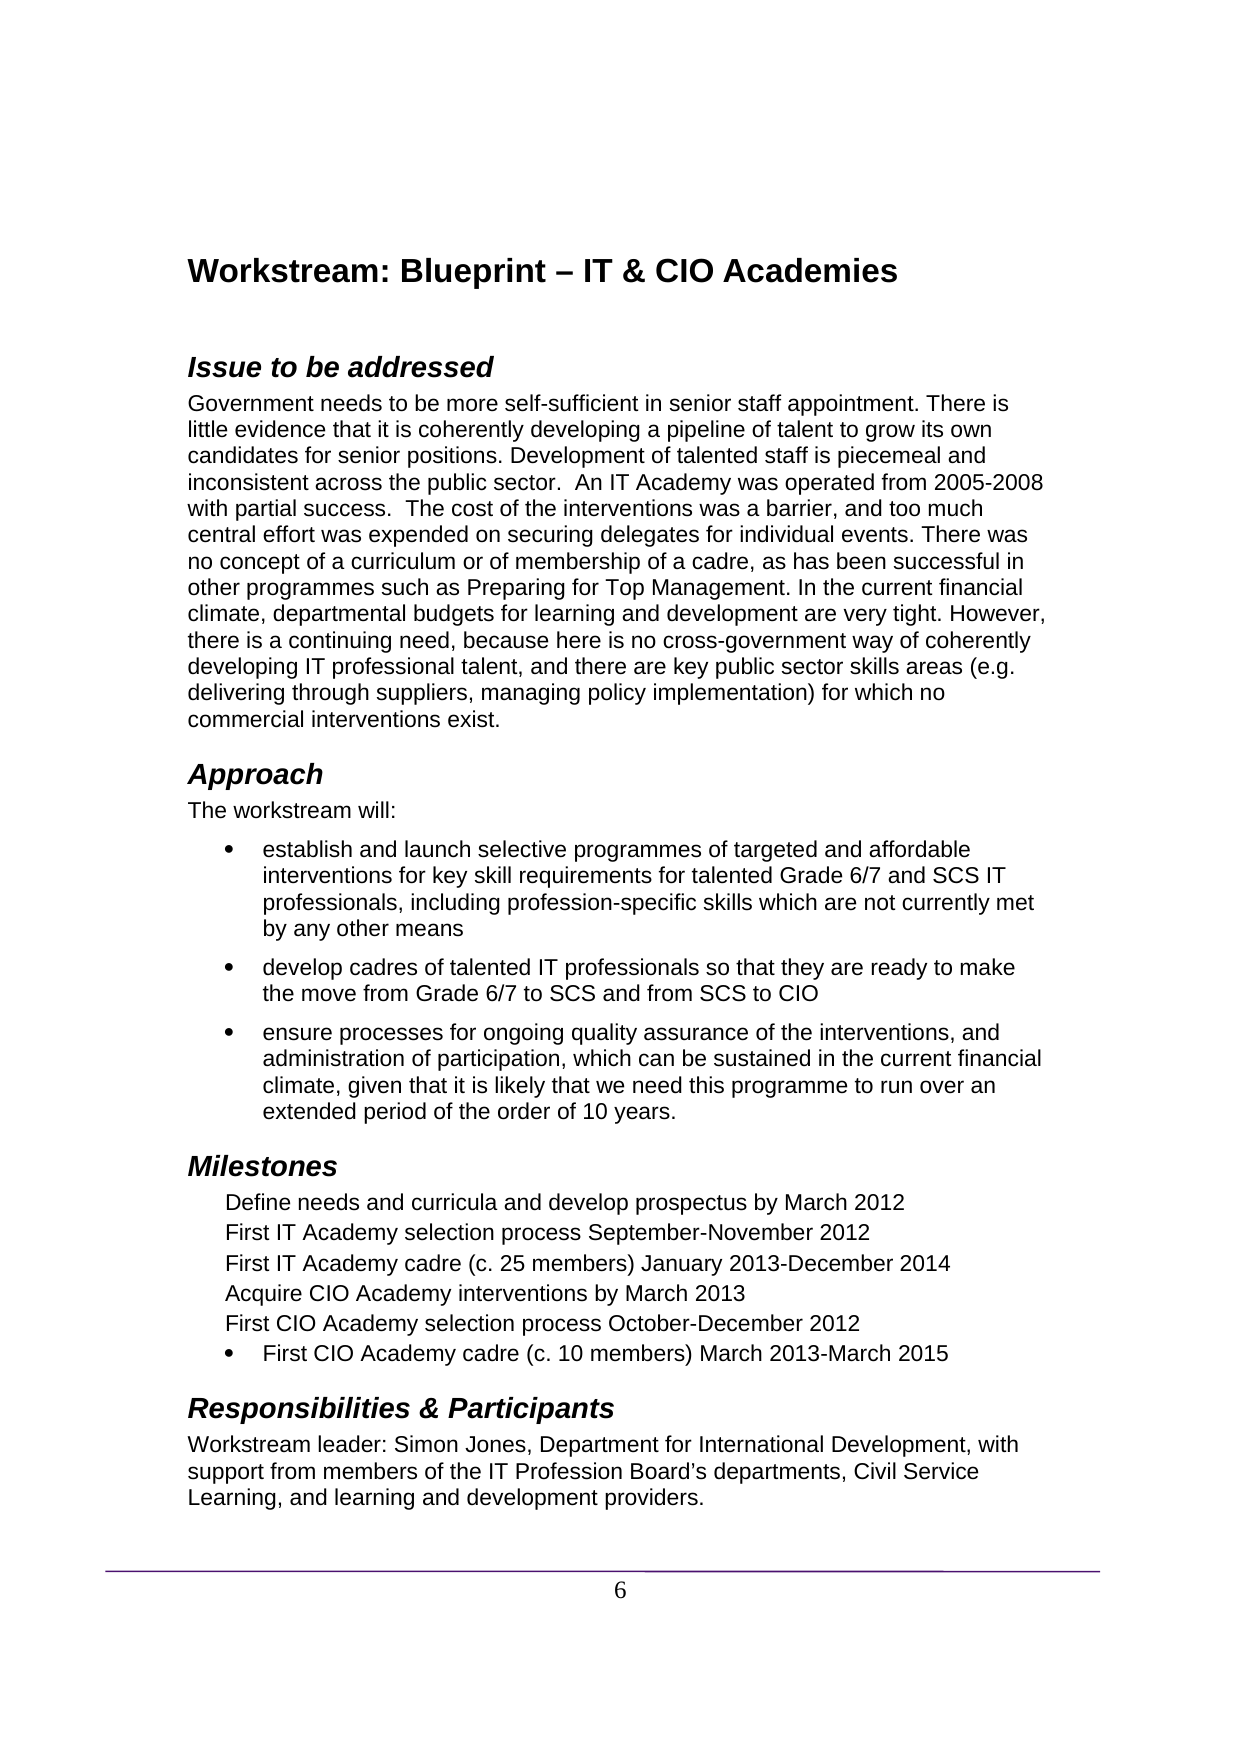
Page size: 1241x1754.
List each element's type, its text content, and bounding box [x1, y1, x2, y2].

text First CIO Academy selection process October-December 2012 [225, 1310, 1053, 1336]
text First IT Academy cadre (c. 25 members) January 2013-December 2014 [225, 1249, 1053, 1276]
subtitle Responsibilities & Participants [187, 1391, 1053, 1425]
list ensure processes for ongoing quality assurance of the interventions, and administration of participation, which can be sustained in the current financial climate, given that it is likely that we need this programme to run over an extended period of the order of 10 years. [225, 1019, 1053, 1124]
list develop cadres of talented IT professionals so that they are ready to make the move from Grade 6/7 to SCS and from SCS to CIO [225, 954, 1053, 1006]
subtitle Issue to be addressed [187, 350, 1053, 383]
text The workstream will: [187, 797, 1053, 823]
list First CIO Academy cadre (c. 10 members) March 2013-March 2015 [225, 1340, 1053, 1366]
subtitle Workstream: Blueprint – IT & CIO Academies [187, 251, 1053, 290]
text Define needs and curricula and develop prospectus by March 2012 [225, 1189, 1053, 1215]
subtitle Milestones [187, 1149, 1053, 1183]
text Acquire CIO Academy interventions by March 2013 [225, 1280, 1053, 1306]
text First IT Academy selection process September-November 2012 [225, 1219, 1053, 1246]
subtitle Approach [187, 757, 1053, 791]
text Government needs to be more self-sufficient in senior staff appointment. There is little evidence that it is coherently developing a pipeline of talent to grow its own candidates for senior positions. Development of talented staff is piecemeal and inconsistent across the public sector. An IT Academy was operated from 2005-2008 with partial success. The cost of the interventions was a barrier, and too much central effort was expended on securing delegates for individual events. There was no concept of a curriculum or of membership of a cadre, as has been successful in other programmes such as Preparing for Top Management. In the current financial climate, departmental budgets for learning and development are very tight. However, there is a continuing need, because here is no cross-government way of coherently developing IT professional talent, and there are key public sector skills areas (e.g. delivering through suppliers, managing policy implementation) for which no commercial interventions exist. [187, 389, 1053, 732]
text Workstream leader: Simon Jones, Department for International Development, with support from members of the IT Profession Board’s departments, Civil Service Learning, and learning and development providers. [187, 1431, 1053, 1510]
list establish and launch selective programmes of targeted and affordable interventions for key skill requirements for talented Grade 6/7 and SCS IT professionals, including profession-specific skills which are not currently met by any other means [225, 836, 1053, 941]
